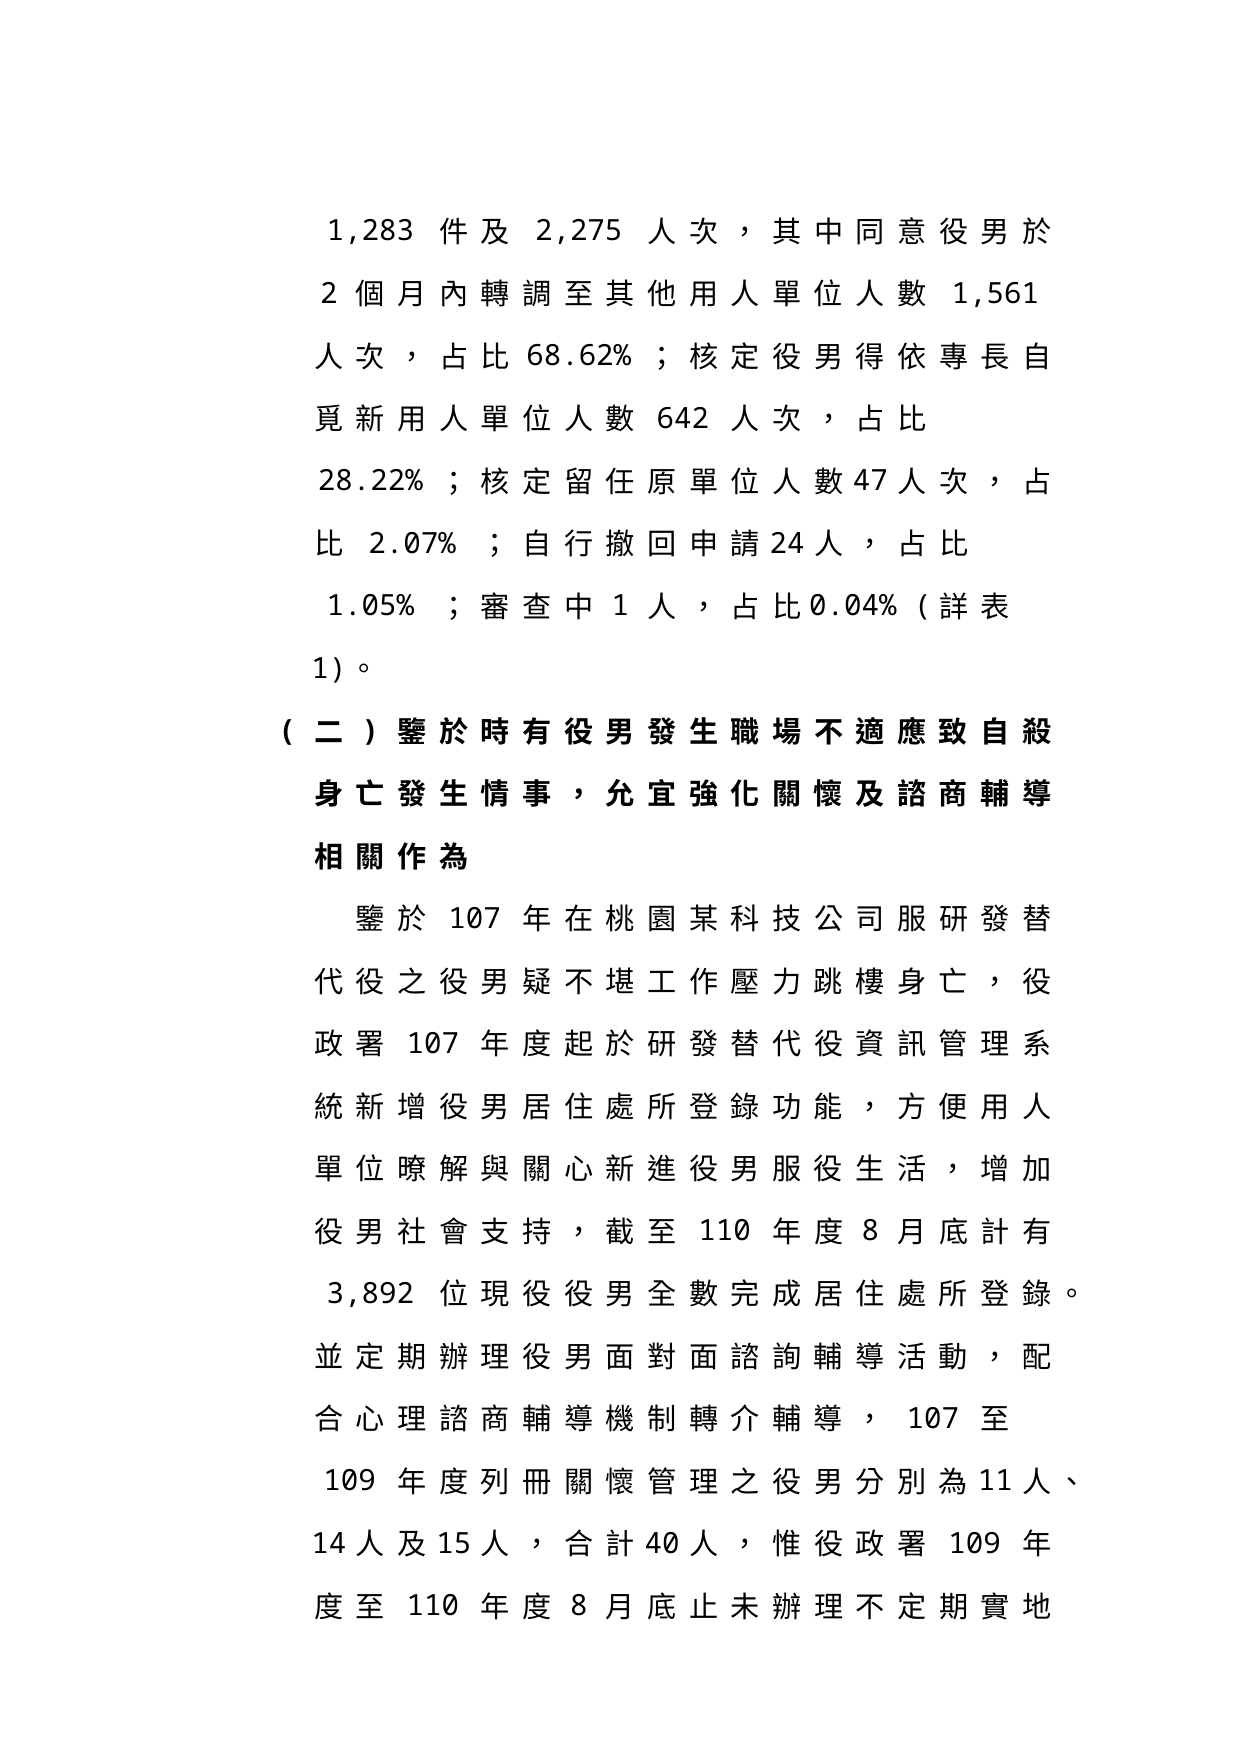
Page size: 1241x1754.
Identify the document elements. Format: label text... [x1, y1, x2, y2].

text 鑒於107年在桃園某科技公司服研發替代役之役男疑不堪工作壓力跳樓身亡，役政署107年度起於研發替代役資訊管理系統新增役男居住處所登錄功能，方便用人單位暸解與關心新進役男服役生活，增加役男社會支持，截至110年度8月底計有3,892位現役役男全數完成居住處所登錄。並定期辦理役男面對面諮詢輔導活動，配合心理諮商輔導機制轉介輔導，107至109年度列冊關懷管理之役男分別為11人、14人及15人，合計40人，惟役政署109年度至110年度8月底止未辦理不定期實地訪查，容有檢討改進空間，允宜積極規劃團體關懷諮商輔導活動，以協助役男適應職場適應。 [271, 875, 1058, 1625]
text 1,283件及2,275人次，其中同意役男於2個月內轉調至其他用人單位人數1,561人次，占比68.62%；核定役男得依專長自覓新用人單位人數642人次，占比28.22%；核定留任原單位人數47人次，占比2.07%；自行撤回申請24人，占比1.05%；審查中1人，占比0.04% (詳表1)。 [271, 188, 1058, 688]
text (二)鑒於時有役男發生職場不適應致自殺身亡發生情事，允宜強化關懷及諮商輔導相關作為 [242, 688, 1058, 875]
